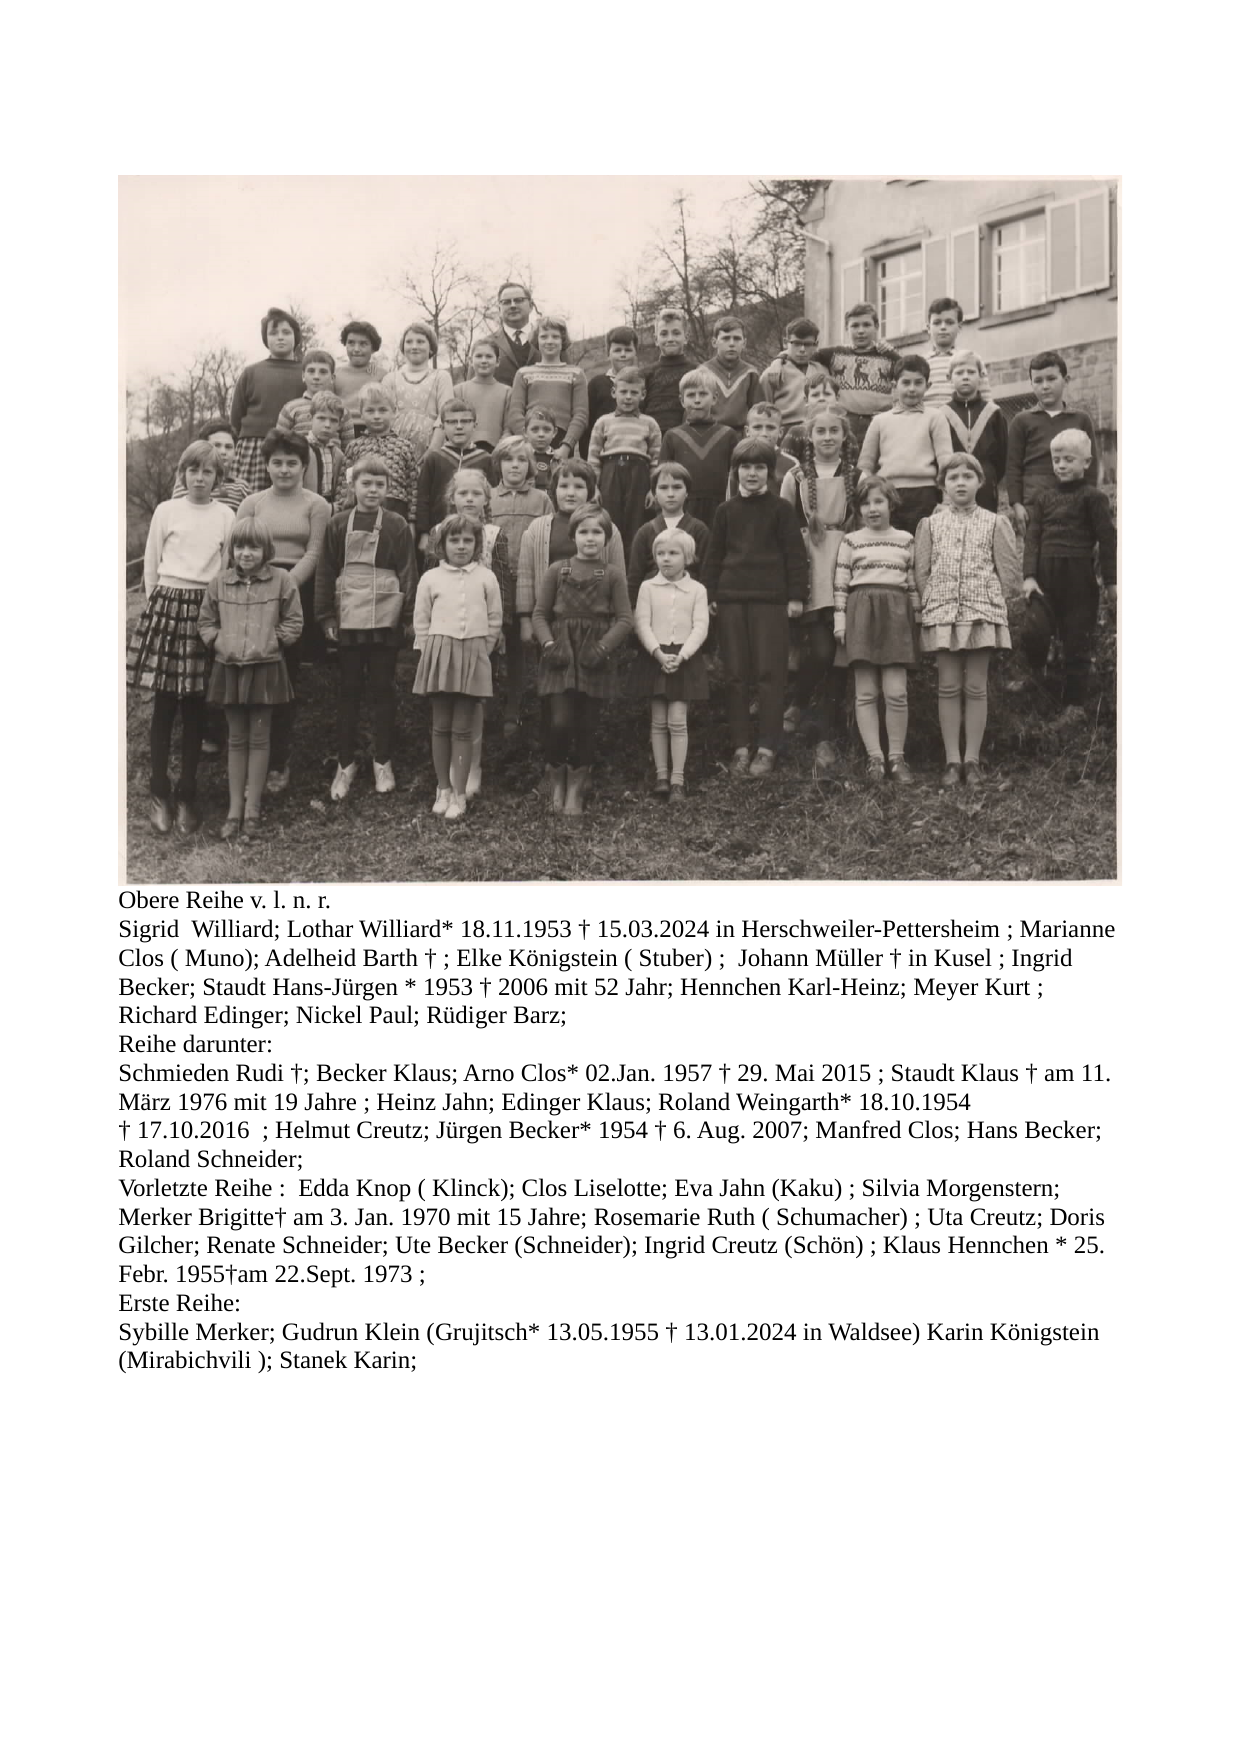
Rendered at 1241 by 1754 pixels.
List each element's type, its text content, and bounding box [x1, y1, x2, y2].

text Vorletzte Reihe : Edda Knop ( Klinck); Clos Liselotte; Eva Jahn (Kaku) ; Silvia Morgenstern; Merker Brigitte† am 3. Jan. 1970 mit 15 Jahre; Rosemarie Ruth ( Schumacher) ; Uta Creutz; Doris Gilcher; Renate Schneider; Ute Becker (Schneider); Ingrid Creutz (Schön) ; Klaus Hennchen * 25. Febr. 1955†am 22.Sept. 1973 ; [118, 1173, 1122, 1288]
text Erste Reihe: [118, 1288, 1122, 1317]
text Reihe darunter: [118, 1029, 1122, 1058]
text (Mirabichvili ); Stanek Karin; [118, 1346, 1122, 1374]
text † 17.10.2016 ; Helmut Creutz; Jürgen Becker* 1954 † 6. Aug. 2007; Manfred Clos; Hans Becker; Roland Schneider; [118, 1116, 1122, 1173]
picture [118, 175, 1123, 886]
text Sybille Merker; Gudrun Klein (Grujitsch* 13.05.1955 † 13.01.2024 in Waldsee) Karin Königstein [118, 1317, 1122, 1346]
text Sigrid Williard; Lothar Williard* 18.11.1953 † 15.03.2024 in Herschweiler-Pettersheim ; Marianne Clos ( Muno); Adelheid Barth † ; Elke Königstein ( Stuber) ; Johann Müller † in Kusel ; Ingrid Becker; Staudt Hans-Jürgen * 1953 † 2006 mit 52 Jahr; Hennchen Karl-Heinz; Meyer Kurt ; Richard Edinger; Nickel Paul; Rüdiger Barz; [118, 914, 1122, 1029]
text Obere Reihe v. l. n. r. [118, 886, 1122, 914]
text Schmieden Rudi †; Becker Klaus; Arno Clos* 02.Jan. 1957 † 29. Mai 2015 ; Staudt Klaus † am 11. März 1976 mit 19 Jahre ; Heinz Jahn; Edinger Klaus; Roland Weingarth* 18.10.1954 [118, 1058, 1122, 1116]
